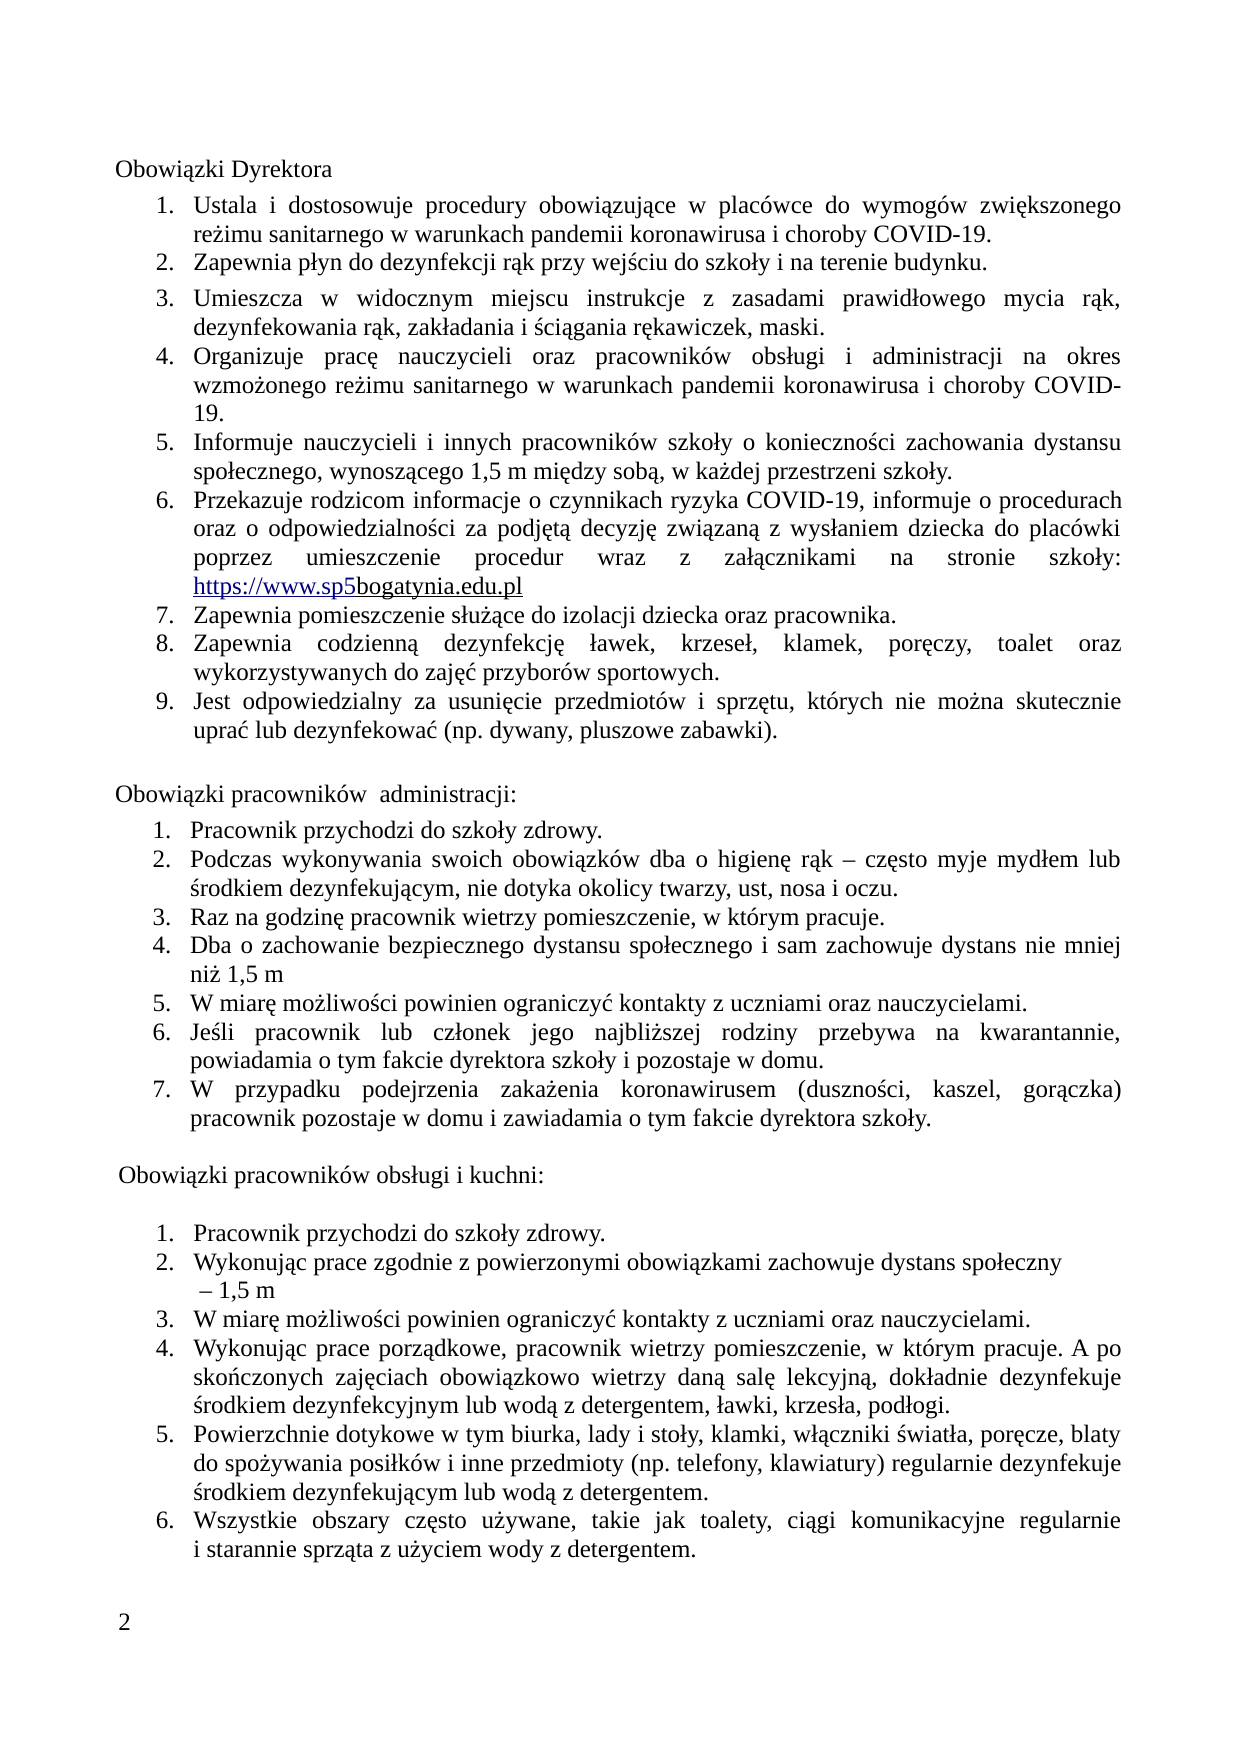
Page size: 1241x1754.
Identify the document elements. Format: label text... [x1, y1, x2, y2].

list Wszystkie obszary często używane, takie jak toalety, ciągi komunikacyjne regularnie i starannie sprząta z użyciem wody z detergentem. [156, 1505, 1122, 1563]
list Zapewnia pomieszczenie służące do izolacji dziecka oraz pracownika. [156, 600, 1122, 628]
list – 1,5 m [156, 1275, 1122, 1304]
list Jeśli pracownik lub członek jego najbliższej rodziny przebywa na kwarantannie, powiadamia o tym fakcie dyrektora szkoły i pozostaje w domu. [152, 1017, 1122, 1074]
list Raz na godzinę pracownik wietrzy pomieszczenie, w którym pracuje. [152, 902, 1122, 930]
list Umieszcza w widocznym miejscu instrukcje z zasadami prawidłowego mycia rąk, dezynfekowania rąk, zakładania i ściągania rękawiczek, maski. [156, 283, 1122, 341]
list Powierzchnie dotykowe w tym biurka, lady i stoły, klamki, włączniki światła, poręcze, blaty do spożywania posiłków i inne przedmioty (np. telefony, klawiatury) regularnie dezynfekuje środkiem dezynfekującym lub wodą z detergentem. [156, 1419, 1122, 1505]
list Przekazuje rodzicom informacje o czynnikach ryzyka COVID-19, informuje o procedurach oraz o odpowiedzialności za podjętą decyzję związaną z wysłaniem dziecka do placówki poprzez umieszczenie procedur wraz z załącznikami na stronie szkoły: https://www.sp5bogatynia.edu.pl [156, 485, 1122, 600]
list Wykonując prace porządkowe, pracownik wietrzy pomieszczenie, w którym pracuje. A po skończonych zajęciach obowiązkowo wietrzy daną salę lekcyjną, dokładnie dezynfekuje środkiem dezynfekcyjnym lub wodą z detergentem, ławki, krzesła, podłogi. [156, 1333, 1122, 1419]
list Dba o zachowanie bezpiecznego dystansu społecznego i sam zachowuje dystans nie mniej niż 1,5 m [152, 930, 1122, 988]
list Podczas wykonywania swoich obowiązków dba o higienę rąk – często myje mydłem lub środkiem dezynfekującym, nie dotyka okolicy twarzy, ust, nosa i oczu. [152, 844, 1122, 902]
list Zapewnia codzienną dezynfekcję ławek, krzeseł, klamek, poręczy, toalet oraz wykorzystywanych do zajęć przyborów sportowych. [156, 628, 1122, 686]
list Pracownik przychodzi do szkoły zdrowy. [156, 1218, 1122, 1247]
list W przypadku podejrzenia zakażenia koronawirusem (duszności, kaszel, gorączka) pracownik pozostaje w domu i zawiadamia o tym fakcie dyrektora szkoły. [152, 1074, 1122, 1132]
list Informuje nauczycieli i innych pracowników szkoły o konieczności zachowania dystansu społecznego, wynoszącego 1,5 m między sobą, w każdej przestrzeni szkoły. [156, 427, 1122, 485]
list Ustala i dostosowuje procedury obowiązujące w placówce do wymogów zwiększonego reżimu sanitarnego w warunkach pandemii koronawirusa i choroby COVID-19. [156, 190, 1122, 247]
list Pracownik przychodzi do szkoły zdrowy. [152, 815, 1122, 844]
list Organizuje pracę nauczycieli oraz pracowników obsługi i administracji na okres wzmożonego reżimu sanitarnego w warunkach pandemii koronawirusa i choroby COVID-19. [156, 341, 1122, 427]
list W miarę możliwości powinien ograniczyć kontakty z uczniami oraz nauczycielami. [152, 988, 1122, 1017]
text Obowiązki pracowników administracji: [115, 779, 1122, 808]
list Wykonując prace zgodnie z powierzonymi obowiązkami zachowuje dystans społeczny [156, 1247, 1122, 1275]
list W miarę możliwości powinien ograniczyć kontakty z uczniami oraz nauczycielami. [156, 1304, 1122, 1333]
text Obowiązki Dyrektora [115, 154, 1122, 183]
list Zapewnia płyn do dezynfekcji rąk przy wejściu do szkoły i na terenie budynku. [156, 247, 1122, 276]
text Obowiązki pracowników obsługi i kuchni: [118, 1160, 1122, 1189]
list Jest odpowiedzialny za usunięcie przedmiotów i sprzętu, których nie można skutecznie uprać lub dezynfekować (np. dywany, pluszowe zabawki). [156, 686, 1122, 743]
